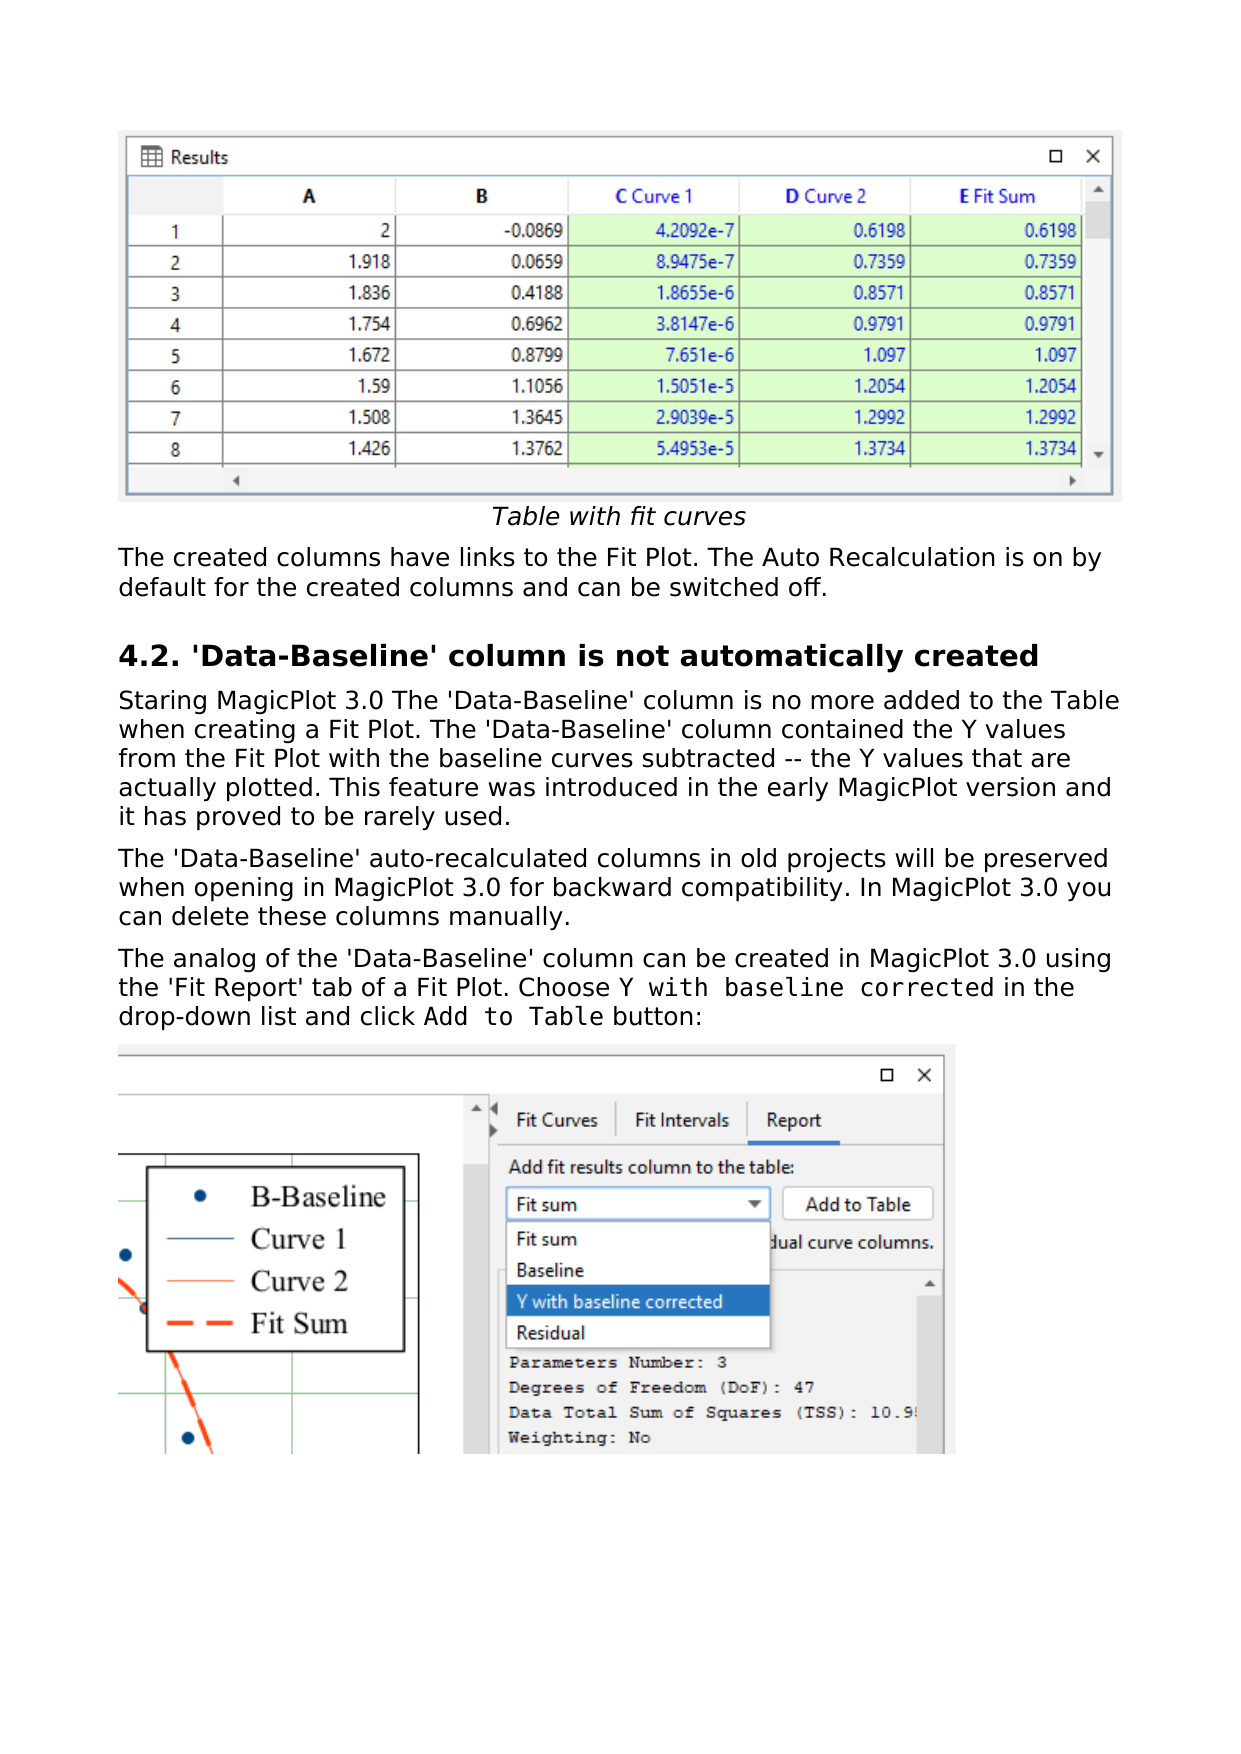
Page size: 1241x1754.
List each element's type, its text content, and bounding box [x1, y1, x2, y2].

text The analog of the 'Data-Baseline' column can be created in MagicPlot 3.0 using the 'Fit Report' tab of a Fit Plot. Choose Y with baseline corrected in the drop-down list and click Add to Table button: [118, 944, 1122, 1032]
picture [118, 130, 1123, 502]
subtitle 4.2. 'Data-Baseline' column is not automatically created [118, 639, 1122, 673]
text Staring MagicPlot 3.0 The 'Data-Baseline' column is no more added to the Table when creating a Fit Plot. The 'Data-Baseline' column contained the Y values from the Fit Plot with the baseline curves subtracted -- the Y values that are actually plotted. This feature was introduced in the early MagicPlot version and it has proved to be rarely used. [118, 686, 1122, 832]
picture [118, 1044, 956, 1454]
text The created columns have links to the Fit Plot. The Auto Recalculation is on by default for the created columns and can be switched off. [118, 544, 1122, 602]
text The 'Data-Baseline' auto-recalculated columns in old projects will be preserved when opening in MagicPlot 3.0 for backward compatibility. In MagicPlot 3.0 you can delete these columns manually. [118, 844, 1122, 932]
text Table with fit curves [118, 502, 1122, 531]
